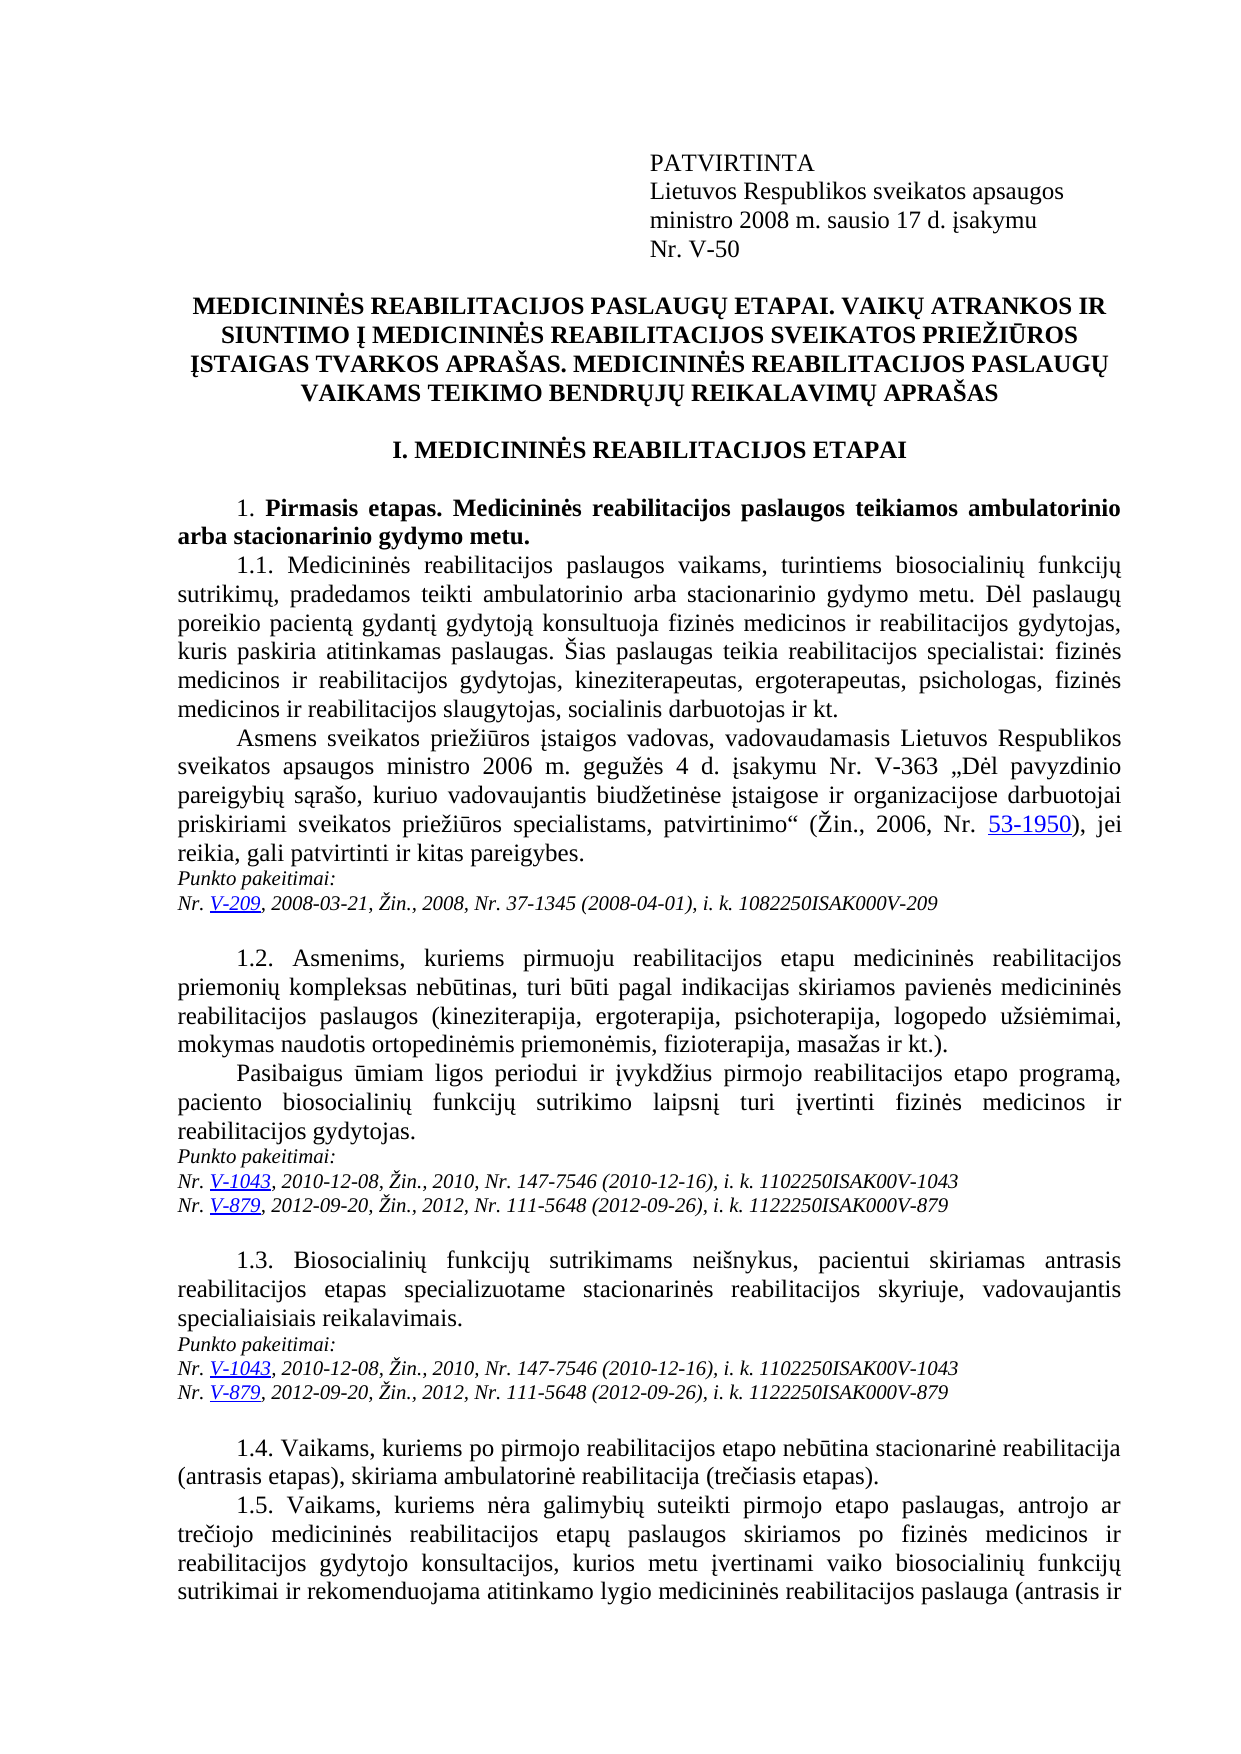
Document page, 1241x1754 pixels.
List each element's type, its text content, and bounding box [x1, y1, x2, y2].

text 1. Pirmasis etapas. Medicininės reabilitacijos paslaugos teikiamos ambulatorinio arba stacionarinio gydymo metu. [177, 493, 1122, 550]
text Punkto pakeitimai: [177, 1332, 1122, 1356]
text Medicininės reabilitacijos paslaugų etapai. Vaikų atrankos ir siuntimo į medicininės reabilitacijos sveikatos priežiūros įstaigas tvarkOS APRAŠAS. medicininės reabilitacijos paslaugų vaikams teikimo BendrŲjŲ reikalavimŲ APRAŠAS [177, 291, 1122, 406]
text PATVIRTINTA [649, 148, 1122, 176]
text I. Medicininės reabilitacijos etapai [177, 435, 1122, 464]
text Nr. V-879, 2012-09-20, Žin., 2012, Nr. 111-5648 (2012-09-26), i. k. 1122250ISAK000V-879 [177, 1193, 1122, 1217]
text 1.4. Vaikams, kuriems po pirmojo reabilitacijos etapo nebūtina stacionarinė reabilitacija (antrasis etapas), skiriama ambulatorinė reabilitacija (trečiasis etapas). [177, 1433, 1122, 1490]
text Punkto pakeitimai: [177, 866, 1122, 890]
text Pasibaigus ūmiam ligos periodui ir įvykdžius pirmojo reabilitacijos etapo programą, paciento biosocialinių funkcijų sutrikimo laipsnį turi įvertinti fizinės medicinos ir reabilitacijos gydytojas. [177, 1058, 1122, 1144]
text Nr. V-879, 2012-09-20, Žin., 2012, Nr. 111-5648 (2012-09-26), i. k. 1122250ISAK000V-879 [177, 1380, 1122, 1404]
text 1.1. Medicininės reabilitacijos paslaugos vaikams, turintiems biosocialinių funkcijų sutrikimų, pradedamos teikti ambulatorinio arba stacionarinio gydymo metu. Dėl paslaugų poreikio pacientą gydantį gydytoją konsultuoja fizinės medicinos ir reabilitacijos gydytojas, kuris paskiria atitinkamas paslaugas. Šias paslaugas teikia reabilitacijos specialistai: fizinės medicinos ir reabilitacijos gydytojas, kineziterapeutas, ergoterapeutas, psichologas, fizinės medicinos ir reabilitacijos slaugytojas, socialinis darbuotojas ir kt. [177, 550, 1122, 723]
text Asmens sveikatos priežiūros įstaigos vadovas, vadovaudamasis Lietuvos Respublikos sveikatos apsaugos ministro 2006 m. gegužės 4 d. įsakymu Nr. V-363 „Dėl pavyzdinio pareigybių sąrašo, kuriuo vadovaujantis biudžetinėse įstaigose ir organizacijose darbuotojai priskiriami sveikatos priežiūros specialistams, patvirtinimo“ (Žin., 2006, Nr. 53-1950), jei reikia, gali patvirtinti ir kitas pareigybes. [177, 723, 1122, 866]
text Nr. V-1043, 2010-12-08, Žin., 2010, Nr. 147-7546 (2010-12-16), i. k. 1102250ISAK00V-1043 [177, 1356, 1122, 1380]
text Punkto pakeitimai: [177, 1144, 1122, 1168]
text 1.3. Biosocialinių funkcijų sutrikimams neišnykus, pacientui skiriamas antrasis reabilitacijos etapas specializuotame stacionarinės reabilitacijos skyriuje, vadovaujantis specialiaisiais reikalavimais. [177, 1245, 1122, 1332]
text 1.2. Asmenims, kuriems pirmuoju reabilitacijos etapu medicininės reabilitacijos priemonių kompleksas nebūtinas, turi būti pagal indikacijas skiriamos pavienės medicininės reabilitacijos paslaugos (kineziterapija, ergoterapija, psichoterapija, logopedo užsiėmimai, mokymas naudotis ortopedinėmis priemonėmis, fizioterapija, masažas ir kt.). [177, 943, 1122, 1058]
text Lietuvos Respublikos sveikatos apsaugos ministro 2008 m. sausio 17 d. įsakymu Nr. V-50 [649, 176, 1122, 263]
text Nr. V-1043, 2010-12-08, Žin., 2010, Nr. 147-7546 (2010-12-16), i. k. 1102250ISAK00V-1043 [177, 1168, 1122, 1193]
text 1.5. Vaikams, kuriems nėra galimybių suteikti pirmojo etapo paslaugas, antrojo ar trečiojo medicininės reabilitacijos etapų paslaugos skiriamos po fizinės medicinos ir reabilitacijos gydytojo konsultacijos, kurios metu įvertinami vaiko biosocialinių funkcijų sutrikimai ir rekomenduojama atitinkamo lygio medicininės reabilitacijos paslauga (antrasis ir [177, 1490, 1122, 1605]
text Nr. V-209, 2008-03-21, Žin., 2008, Nr. 37-1345 (2008-04-01), i. k. 1082250ISAK000V-209 [177, 890, 1122, 914]
